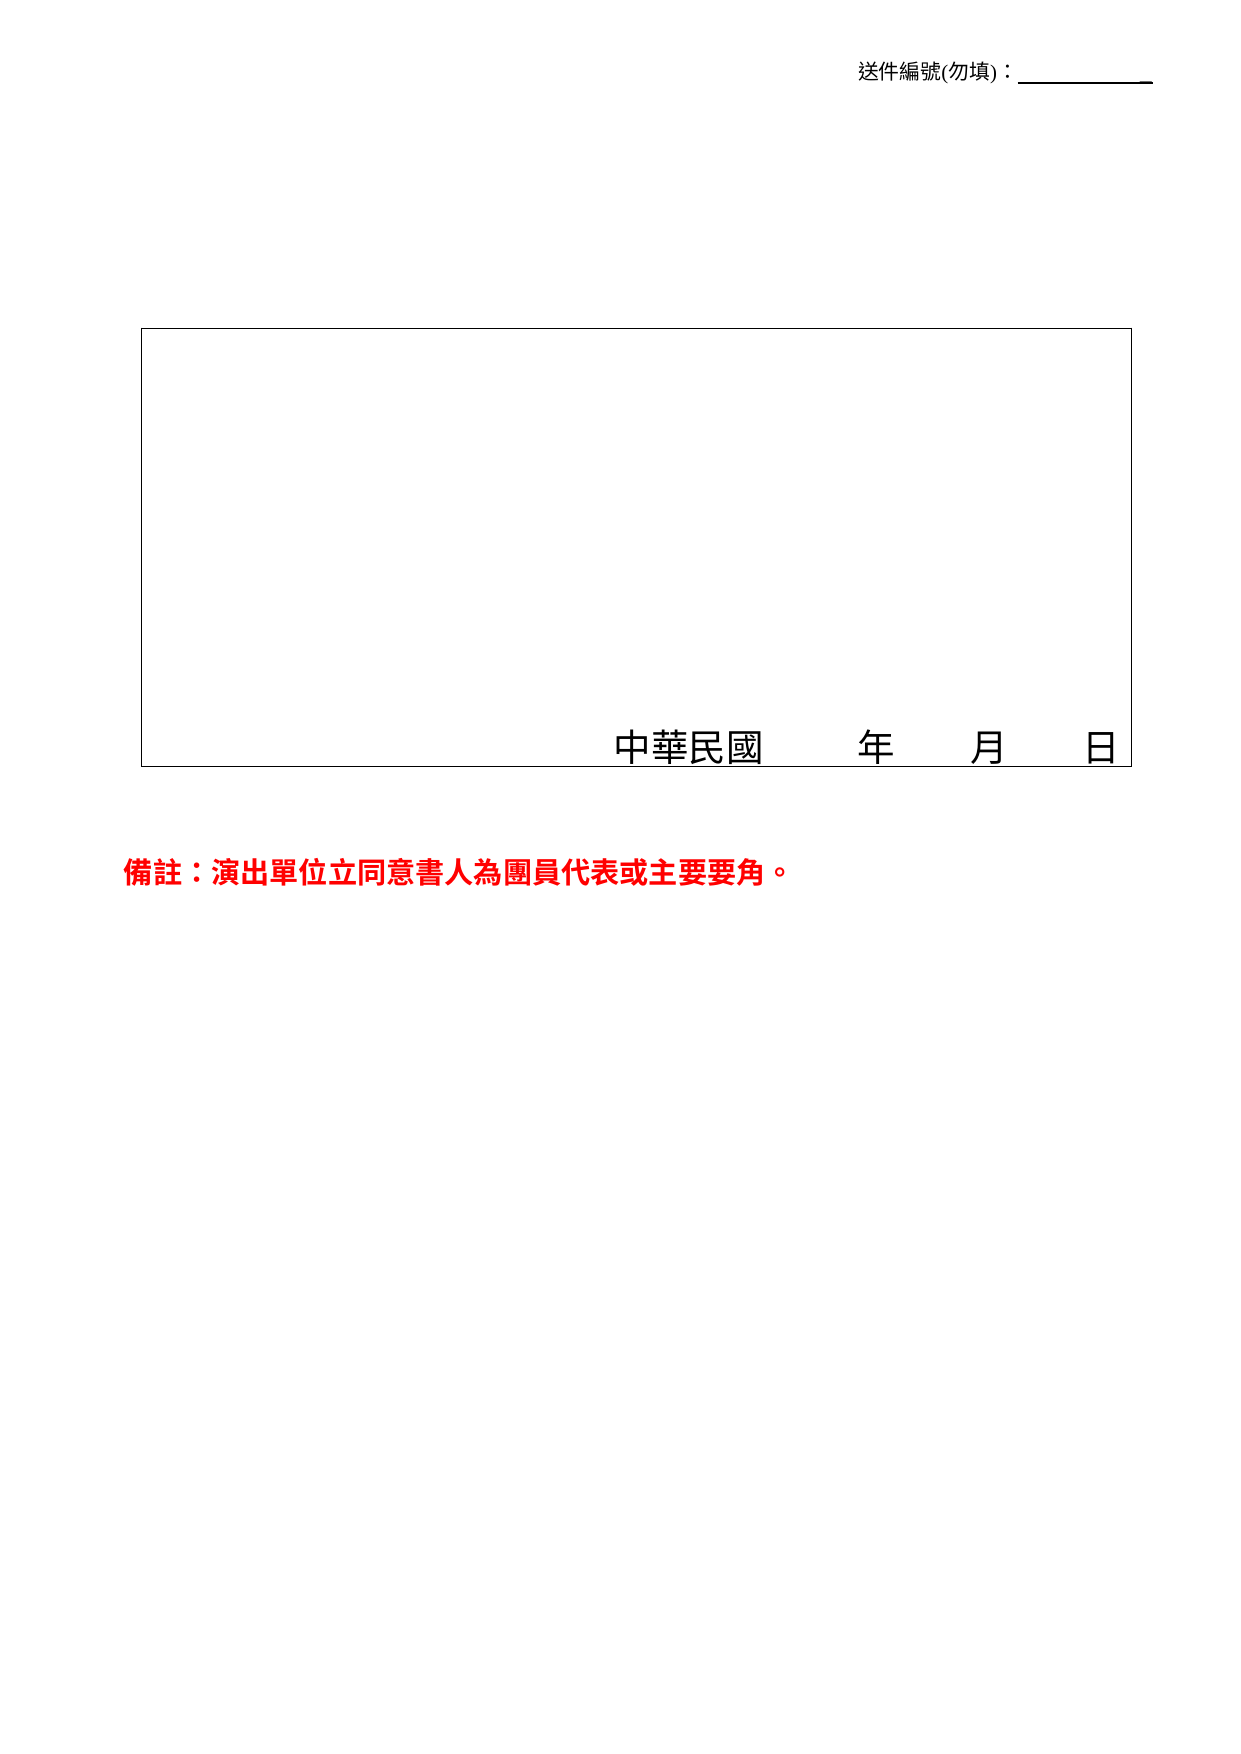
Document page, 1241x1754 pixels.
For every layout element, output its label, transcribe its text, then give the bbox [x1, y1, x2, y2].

table_header 中華民國 年 月 日 [142, 329, 1131, 766]
text 備註：演出單位立同意書人為團員代表或主要要角。 [89, 829, 1152, 892]
